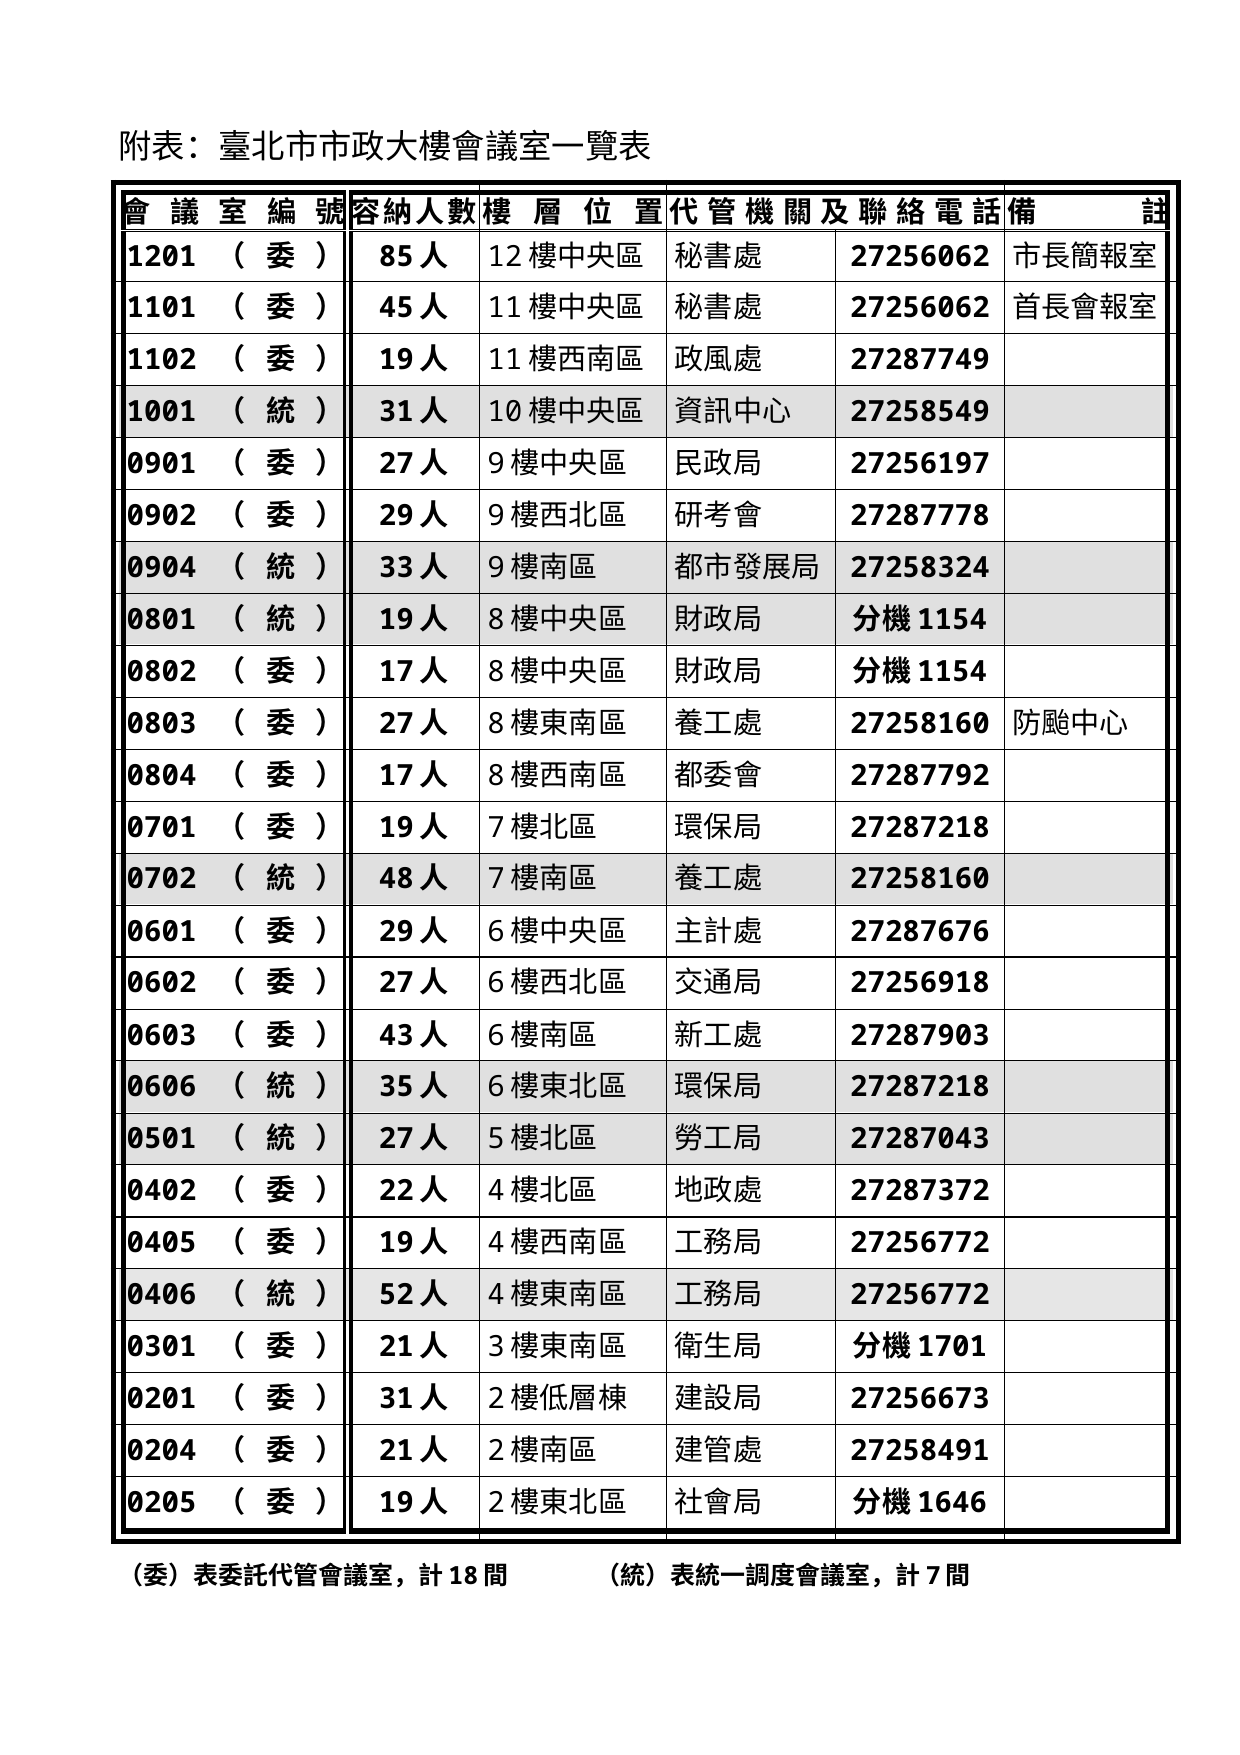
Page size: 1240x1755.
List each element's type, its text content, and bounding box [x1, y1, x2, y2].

table_cell 0803（委） [126, 698, 343, 748]
table_header 容納人數 [348, 185, 479, 229]
table_cell 0601（委） [126, 906, 343, 956]
table_cell [1005, 386, 1165, 437]
table_cell 21人 [353, 1425, 479, 1476]
table_cell 3樓東南區 [480, 1321, 666, 1372]
table_cell 0603（委） [126, 1010, 343, 1060]
table_cell 4樓西南區 [480, 1218, 666, 1268]
table_cell 秘書處 [667, 282, 835, 333]
table_header 會議室編號 [119, 185, 348, 229]
table_cell 7樓南區 [480, 854, 666, 904]
table_cell 31人 [353, 1373, 479, 1424]
table_cell [1005, 1218, 1165, 1268]
table_cell 都委會 [667, 750, 835, 801]
table_cell 17人 [353, 750, 479, 801]
table_cell 33人 [353, 542, 479, 593]
table_cell 27258160 [836, 698, 1004, 748]
table_cell 8樓西南區 [480, 750, 666, 801]
table_cell 2樓低層棟 [480, 1373, 666, 1424]
table_cell 0901（委） [126, 438, 343, 489]
table_cell 分機1646 [836, 1477, 1004, 1528]
table_cell [1005, 958, 1165, 1008]
table_cell 市長簡報室 [1005, 232, 1165, 281]
table_cell [1005, 334, 1165, 385]
table_cell 27256918 [836, 958, 1004, 1008]
table_cell 2樓東北區 [480, 1477, 666, 1528]
text 附表：臺北市市政大樓會議室一覽表 [118, 126, 1121, 167]
table_cell 9樓中央區 [480, 438, 666, 489]
table_cell 4樓北區 [480, 1165, 666, 1216]
table_cell 0402（委） [126, 1165, 343, 1216]
table_cell 0902（委） [126, 490, 343, 541]
table_cell 財政局 [667, 594, 835, 644]
table_cell 5樓北區 [480, 1114, 666, 1164]
table_cell 7樓北區 [480, 802, 666, 852]
table_cell 都市發展局 [667, 542, 835, 593]
table_cell 27256062 [836, 282, 1004, 333]
table_cell 秘書處 [667, 232, 835, 281]
table_cell [1005, 542, 1165, 593]
table_cell [1005, 1165, 1165, 1216]
table_cell 防颱中心 [1005, 698, 1165, 748]
table_cell 6樓西北區 [480, 958, 666, 1008]
table_cell 17人 [353, 646, 479, 697]
table_cell 分機1154 [836, 646, 1004, 697]
table_cell 6樓中央區 [480, 906, 666, 956]
table_cell 0204（委） [126, 1425, 343, 1476]
table_cell 地政處 [667, 1165, 835, 1216]
table_header 樓層位置 [480, 195, 666, 229]
table_cell 52人 [353, 1269, 479, 1320]
table_cell [1005, 1373, 1165, 1424]
table_cell 22人 [353, 1165, 479, 1216]
table_cell 0301（委） [126, 1321, 343, 1372]
table_cell 0606（統） [126, 1061, 343, 1112]
table_cell 27256062 [836, 232, 1004, 281]
table_cell 27258324 [836, 542, 1004, 593]
table_cell 8樓中央區 [480, 594, 666, 644]
table_header [480, 185, 666, 190]
table_cell 0501（統） [126, 1114, 343, 1164]
table_cell 27人 [353, 1114, 479, 1164]
table_cell 建設局 [667, 1373, 835, 1424]
table_cell 0405（委） [126, 1218, 343, 1268]
table_cell 27287903 [836, 1010, 1004, 1060]
table_cell 0406（統） [126, 1269, 343, 1320]
table_cell 財政局 [667, 646, 835, 697]
table_cell 研考會 [667, 490, 835, 541]
table_cell 0802（委） [126, 646, 343, 697]
table_cell 27256673 [836, 1373, 1004, 1424]
table_cell 9樓南區 [480, 542, 666, 593]
table_cell 資訊中心 [667, 386, 835, 437]
table_cell 19人 [353, 802, 479, 852]
table_cell 2樓南區 [480, 1425, 666, 1476]
table_cell 27287043 [836, 1114, 1004, 1164]
table_header [667, 185, 1004, 190]
table_cell 首長會報室 [1005, 282, 1165, 333]
table_cell 衛生局 [667, 1321, 835, 1372]
table_cell [1005, 1269, 1165, 1320]
table_cell 0801（統） [126, 594, 343, 644]
table_cell 0904（統） [126, 542, 343, 593]
table_cell 1001（統） [126, 386, 343, 437]
table_cell [1005, 750, 1165, 801]
table_cell 環保局 [667, 802, 835, 852]
table_cell 27人 [353, 698, 479, 748]
table_cell 19人 [353, 1477, 479, 1528]
table_cell 12樓中央區 [480, 232, 666, 281]
table_cell 19人 [353, 334, 479, 385]
table_cell 29人 [353, 490, 479, 541]
text （委）表委託代管會議室，計18間 （統）表統一調度會議室，計7間 [118, 1551, 1121, 1593]
table_cell 社會局 [667, 1477, 835, 1528]
table_cell 0602（委） [126, 958, 343, 1008]
table_cell 養工處 [667, 854, 835, 904]
table_cell 27287218 [836, 802, 1004, 852]
table_cell 27287778 [836, 490, 1004, 541]
table_cell [1005, 1425, 1165, 1476]
table_cell 0804（委） [126, 750, 343, 801]
table_cell 43人 [353, 1010, 479, 1060]
table_cell 6樓南區 [480, 1010, 666, 1060]
table_cell [1005, 1477, 1165, 1528]
table_cell 27256772 [836, 1269, 1004, 1320]
table_cell 1101（委） [126, 282, 343, 333]
table_cell 分機1154 [836, 594, 1004, 644]
table_cell 10樓中央區 [480, 386, 666, 437]
table_cell 9樓西北區 [480, 490, 666, 541]
table_cell [1005, 1321, 1165, 1372]
table_cell [1005, 646, 1165, 697]
table_cell 環保局 [667, 1061, 835, 1112]
table_cell 0205（委） [126, 1477, 343, 1528]
table_cell [1005, 854, 1165, 904]
table_cell 27256772 [836, 1218, 1004, 1268]
table_cell 6樓東北區 [480, 1061, 666, 1112]
table_cell 0701（委） [126, 802, 343, 852]
table_cell 27人 [353, 438, 479, 489]
table_header 備註 [1005, 185, 1173, 229]
table_cell 分機1701 [836, 1321, 1004, 1372]
table_cell [1005, 1010, 1165, 1060]
table_cell 29人 [353, 906, 479, 956]
table_cell [1005, 490, 1165, 541]
table_cell 工務局 [667, 1218, 835, 1268]
table_cell [1005, 906, 1165, 956]
table_cell 11樓中央區 [480, 282, 666, 333]
table_cell 主計處 [667, 906, 835, 956]
table_cell 新工處 [667, 1010, 835, 1060]
table_cell 4樓東南區 [480, 1269, 666, 1320]
table_cell 11樓西南區 [480, 334, 666, 385]
table_cell [1005, 594, 1165, 644]
table_cell 27256197 [836, 438, 1004, 489]
table_cell 0702（統） [126, 854, 343, 904]
table_cell 27人 [353, 958, 479, 1008]
table_cell 27258160 [836, 854, 1004, 904]
table_cell 27287792 [836, 750, 1004, 801]
table_cell 27287372 [836, 1165, 1004, 1216]
table_cell 27287218 [836, 1061, 1004, 1112]
table_cell 0201（委） [126, 1373, 343, 1424]
table_cell 85人 [353, 232, 479, 281]
table_cell 工務局 [667, 1269, 835, 1320]
table_cell [1005, 1061, 1165, 1112]
table_header 代管機關及聯絡電話 [667, 195, 1004, 229]
table_cell 19人 [353, 1218, 479, 1268]
table_cell 35人 [353, 1061, 479, 1112]
table_cell 48人 [353, 854, 479, 904]
table_cell 交通局 [667, 958, 835, 1008]
table_cell 27258549 [836, 386, 1004, 437]
table_cell 27287676 [836, 906, 1004, 956]
table_cell 民政局 [667, 438, 835, 489]
table_cell [1005, 802, 1165, 852]
table_cell 45人 [353, 282, 479, 333]
table_cell [1005, 438, 1165, 489]
table_cell 21人 [353, 1321, 479, 1372]
table_cell 27258491 [836, 1425, 1004, 1476]
table_cell 1102（委） [126, 334, 343, 385]
table_cell 8樓中央區 [480, 646, 666, 697]
table_cell [1005, 1114, 1165, 1164]
table_cell 1201（委） [126, 232, 343, 281]
table_cell 31人 [353, 386, 479, 437]
table_cell 27287749 [836, 334, 1004, 385]
table_cell 建管處 [667, 1425, 835, 1476]
table_cell 勞工局 [667, 1114, 835, 1164]
table_cell 養工處 [667, 698, 835, 748]
table_cell 8樓東南區 [480, 698, 666, 748]
table_cell 政風處 [667, 334, 835, 385]
table_cell 19人 [353, 594, 479, 644]
